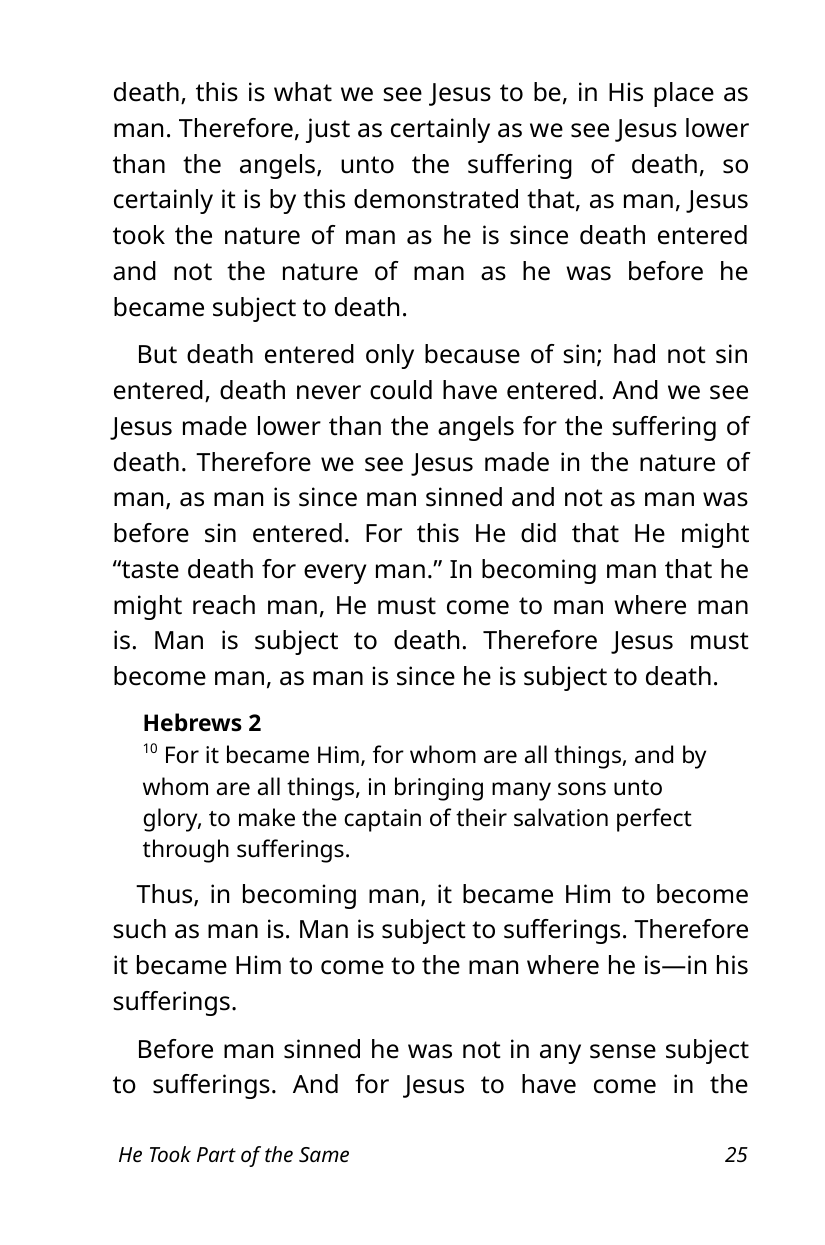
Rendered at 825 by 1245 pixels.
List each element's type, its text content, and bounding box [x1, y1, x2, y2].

text 10 For it became Him, for whom are all things, and by whom are all things, in bringing many sons unto glory, to make the captain of their salvation perfect through sufferings. [142, 739, 720, 864]
text Thus, in becoming man, it became Him to become such as man is. Man is subject to sufferings. Therefore it became Him to come to the man where he is—in his sufferings. [112, 876, 750, 1017]
text Before man sinned he was not in any sense subject to sufferings. And for Jesus to have come in the [112, 1031, 750, 1101]
text Hebrews 2 [142, 707, 750, 738]
text death, this is what we see Jesus to be, in His place as man. Therefore, just as certainly as we see Jesus lower than the angels, unto the suffering of death, so certainly it is by this demonstrated that, as man, Jesus took the nature of man as he is since death entered and not the nature of man as he was before he became subject to death. [112, 75, 750, 323]
text But death entered only because of sin; had not sin entered, death never could have entered. And we see Jesus made lower than the angels for the suffering of death. Therefore we see Jesus made in the nature of man, as man is since man sinned and not as man was before sin entered. For this He did that He might “taste death for every man.” In becoming man that he might reach man, He must come to man where man is. Man is subject to death. Therefore Jesus must become man, as man is since he is subject to death. [112, 337, 750, 693]
